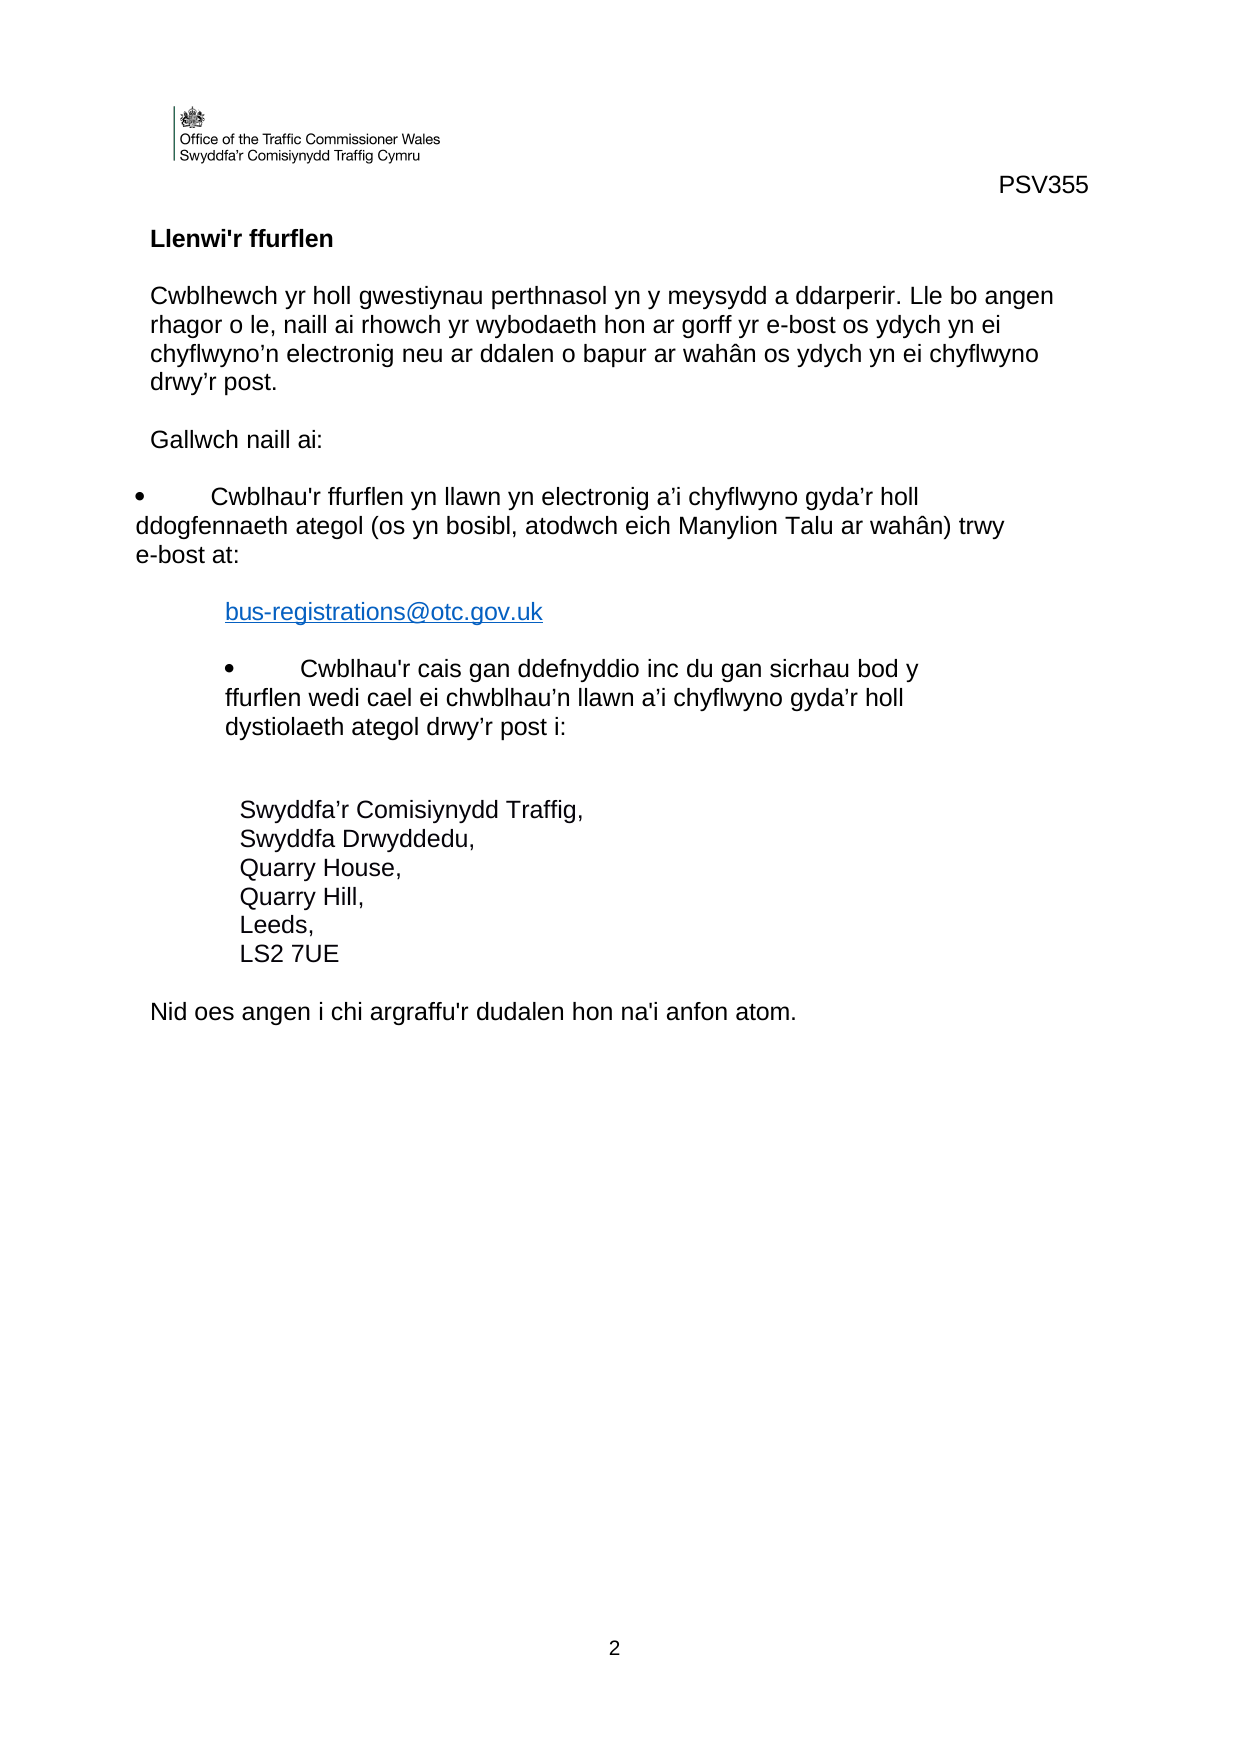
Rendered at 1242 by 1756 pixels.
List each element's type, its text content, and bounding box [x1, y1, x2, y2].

text Quarry House, [135, 853, 1114, 882]
text Swyddfa Drwyddedu, [135, 824, 1114, 853]
text bus-registrations@otc.gov.uk [225, 597, 1114, 626]
text LS2 7UE [135, 939, 1114, 968]
list Cwblhau'r ffurflen yn llawn yn electronig a’i chyflwyno gyda’r holl ddogfennaeth ategol (os yn bosibl, atodwch eich Manylion Talu ar wahân) trwy e-bost at: [135, 482, 1025, 568]
text Gallwch naill ai: [150, 425, 1114, 454]
text Leeds, [135, 910, 1114, 939]
subtitle Llenwi'r ffurflen [150, 224, 1114, 252]
text Quarry Hill, [135, 882, 1114, 910]
text Nid oes angen i chi argraffu'r dudalen hon na'i anfon atom. [150, 997, 1114, 1026]
text Swyddfa’r Comisiynydd Traffig, [135, 795, 1114, 824]
list Cwblhau'r cais gan ddefnyddio inc du gan sicrhau bod y ffurflen wedi cael ei chwblhau’n llawn a’i chyflwyno gyda’r holl dystiolaeth ategol drwy’r post i: [225, 654, 974, 741]
text Cwblhewch yr holl gwestiynau perthnasol yn y meysydd a ddarperir. Lle bo angen rhagor o le, naill ai rhowch yr wybodaeth hon ar gorff yr e-bost os ydych yn ei chyflwyno’n electronig neu ar ddalen o bapur ar wahân os ydych yn ei chyflwyno drwy’r post. [150, 281, 1072, 396]
